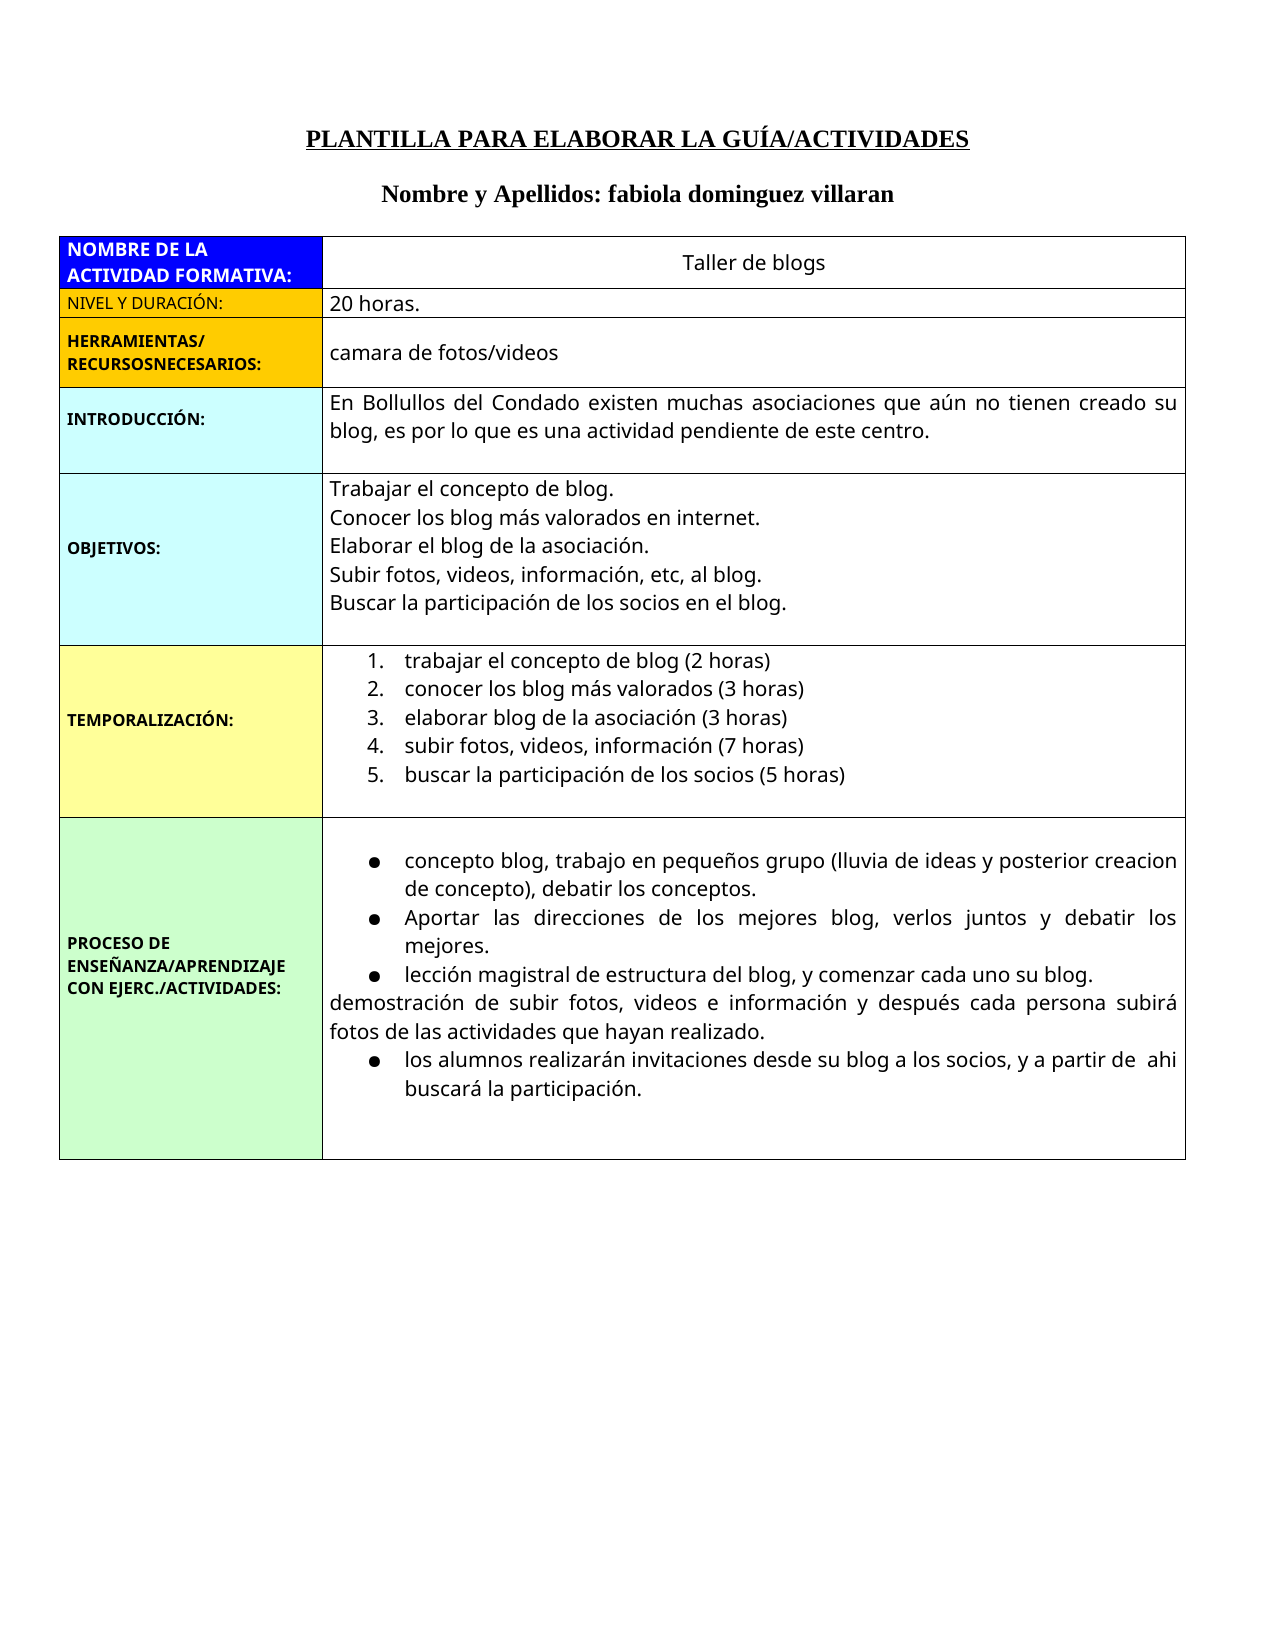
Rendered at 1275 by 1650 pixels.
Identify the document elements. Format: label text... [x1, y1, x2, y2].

table_cell NIVEL Y DURACIÓN: [60, 289, 322, 317]
table_cell trabajar el concepto de blog (2 horas) conocer los blog más valorados (3 horas) elaborar blog de la asociación (3 horas) subir fotos, videos, información (7 horas) buscar la participación de los socios (5 horas) [323, 646, 1185, 817]
table_header NOMBRE DE LA ACTIVIDAD FORMATIVA: [60, 237, 322, 288]
table_cell 20 horas. [323, 289, 1185, 317]
table_cell PROCESO DE ENSEÑANZA/APRENDIZAJE CON EJERC./ACTIVIDADES: [60, 818, 322, 1159]
table_cell concepto blog, trabajo en pequeños grupo (lluvia de ideas y posterior creacion de concepto), debatir los conceptos. Aportar las direcciones de los mejores blog, verlos juntos y debatir los mejores. lección magistral de estructura del blog, y comenzar cada uno su blog. demostración de subir fotos, videos e información y después cada persona subirá fotos de las actividades que hayan realizado. los alumnos realizarán invitaciones desde su blog a los socios, y a partir de ahi buscará la participación. [323, 818, 1185, 1159]
table_cell Trabajar el concepto de blog. Conocer los blog más valorados en internet. Elaborar el blog de la asociación. Subir fotos, videos, información, etc, al blog. Buscar la participación de los socios en el blog. [323, 474, 1185, 645]
text Nombre y Apellidos: fabiola dominguez villaran [41, 180, 1234, 208]
table_cell HERRAMIENTAS/RECURSOSNECESARIOS: [60, 318, 322, 387]
table_cell camara de fotos/videos [323, 318, 1185, 387]
table_cell OBJETIVOS: [60, 474, 322, 645]
table_header Taller de blogs [323, 237, 1185, 288]
table_cell INTRODUCCIÓN: [60, 388, 322, 473]
text PLANTILLA PARA ELABORAR LA GUÍA/ACTIVIDADES [41, 125, 1234, 152]
table_cell En Bollullos del Condado existen muchas asociaciones que aún no tienen creado su blog, es por lo que es una actividad pendiente de este centro. [323, 388, 1185, 473]
table_cell TEMPORALIZACIÓN: [60, 646, 322, 817]
